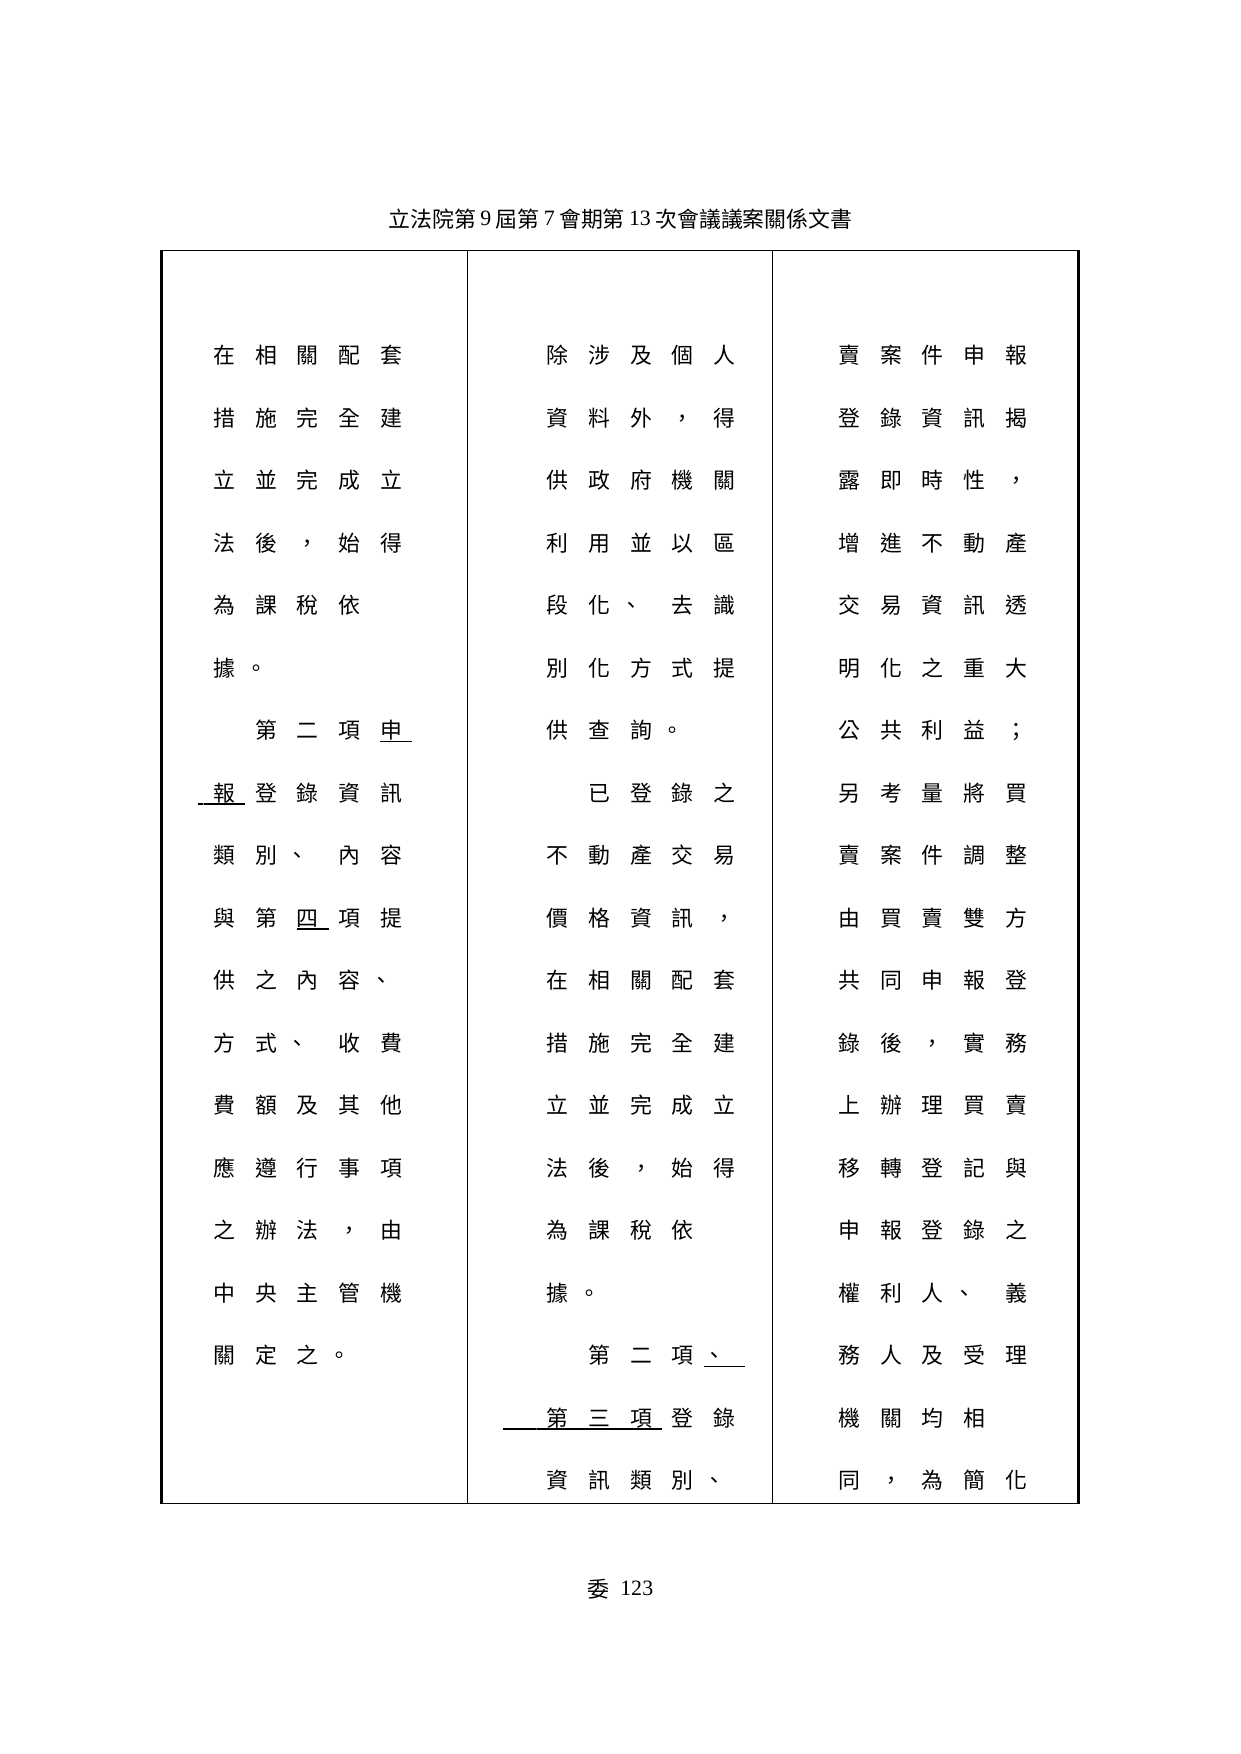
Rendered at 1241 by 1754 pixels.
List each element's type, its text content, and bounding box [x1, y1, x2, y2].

table_cell 賣案件申報登錄資訊揭露即時性，增進不動產交易資訊透明化之重大公共利益；另考量將買賣案件調整由買賣雙方共同申報登錄後，實務上辦理買賣移轉登記與申報登錄之權利人、義務人及受理機關均相同，為簡化 [773, 251, 1077, 1503]
table_cell 除涉及個人資料外，得供政府機關利用並以區段化、去識別化方式提供查詢。 已登錄之不動產交易價格資訊，在相關配套措施完全建立並完成立法後，始得為課稅依據。 第二項、第三項登錄資訊類別、 [468, 251, 772, 1503]
table_cell 在相關配套措施完全建立並完成立法後，始得為課稅依據。 第二項申報登錄資訊類別、內容與第四項提供之內容、方式、收費費額及其他應遵行事項之辦法，由中央主管機關定之。 [163, 251, 467, 1503]
